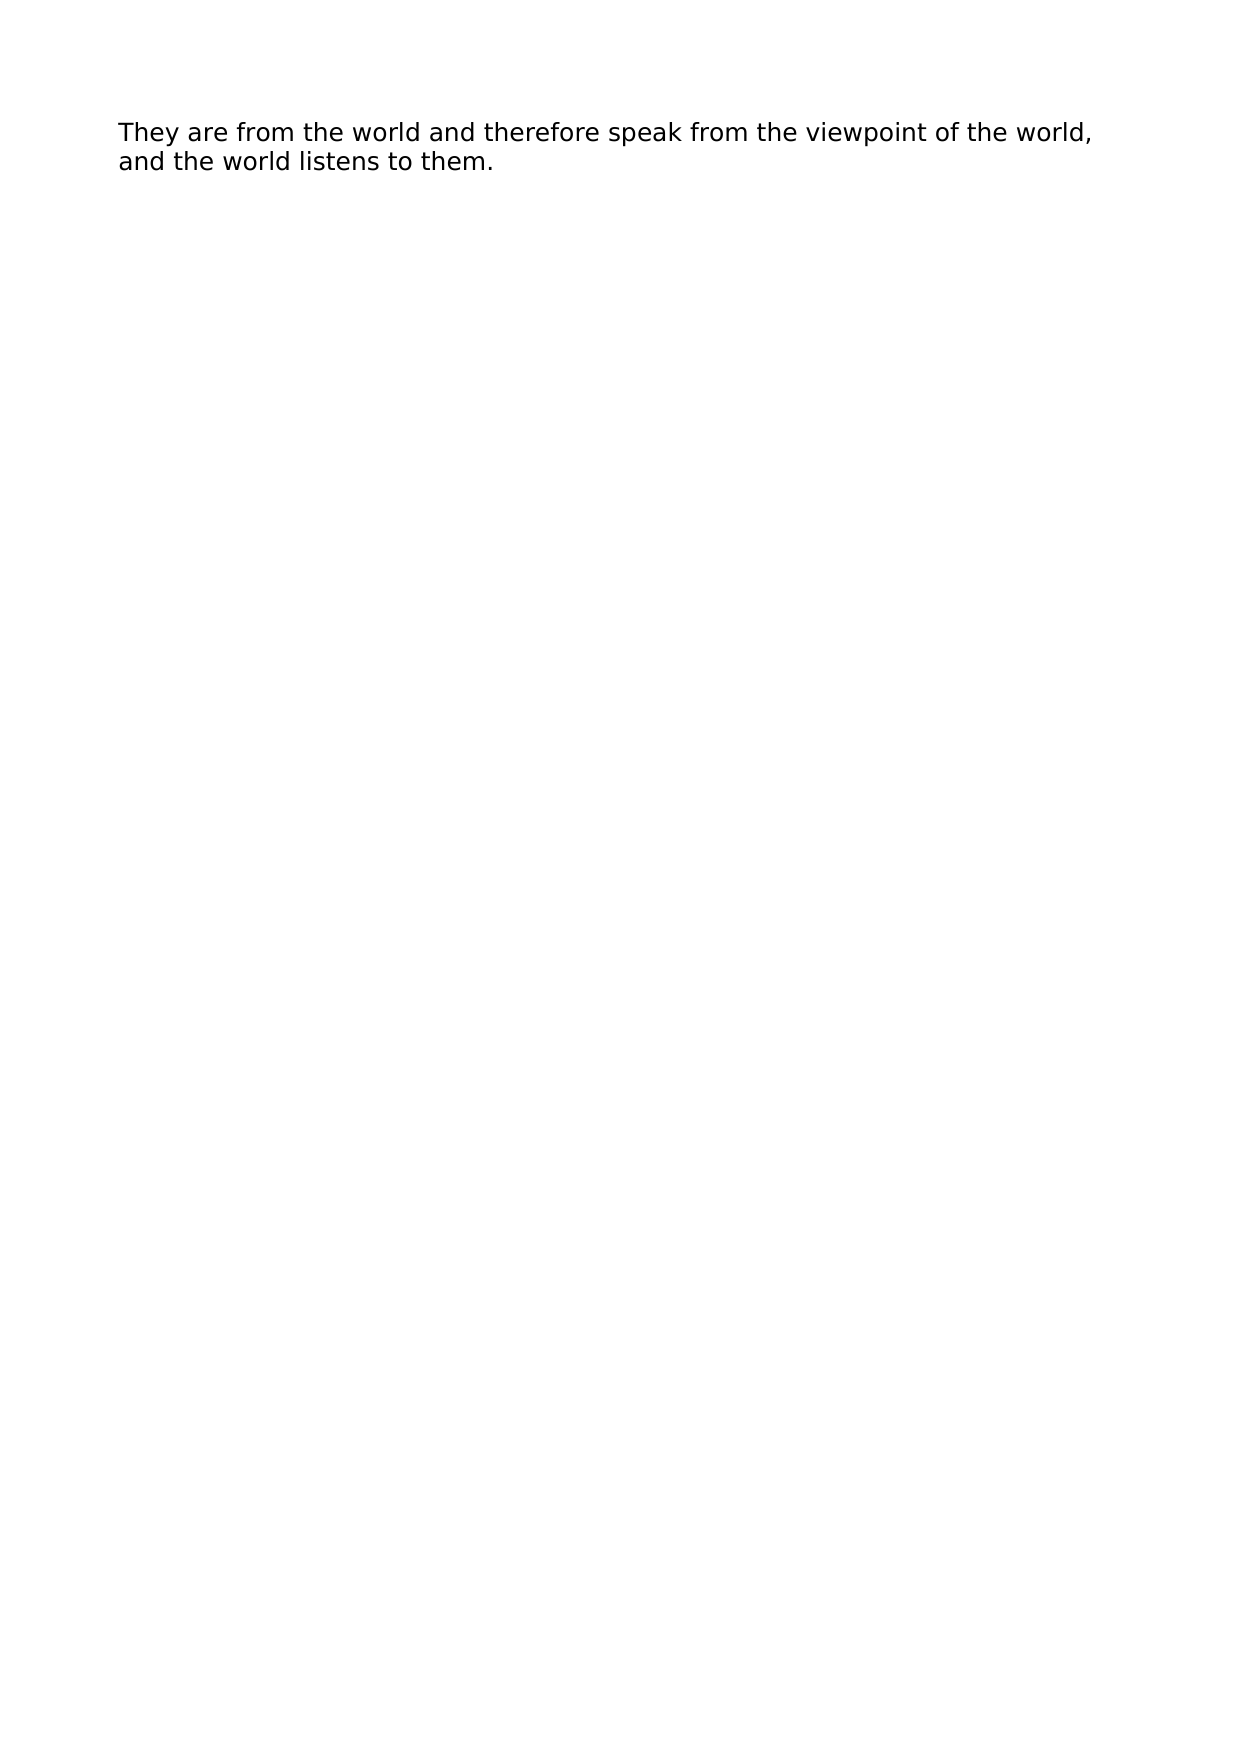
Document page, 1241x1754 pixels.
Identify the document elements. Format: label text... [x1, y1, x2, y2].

text They are from the world and therefore speak from the viewpoint of the world, and the world listens to them. [118, 118, 1122, 176]
